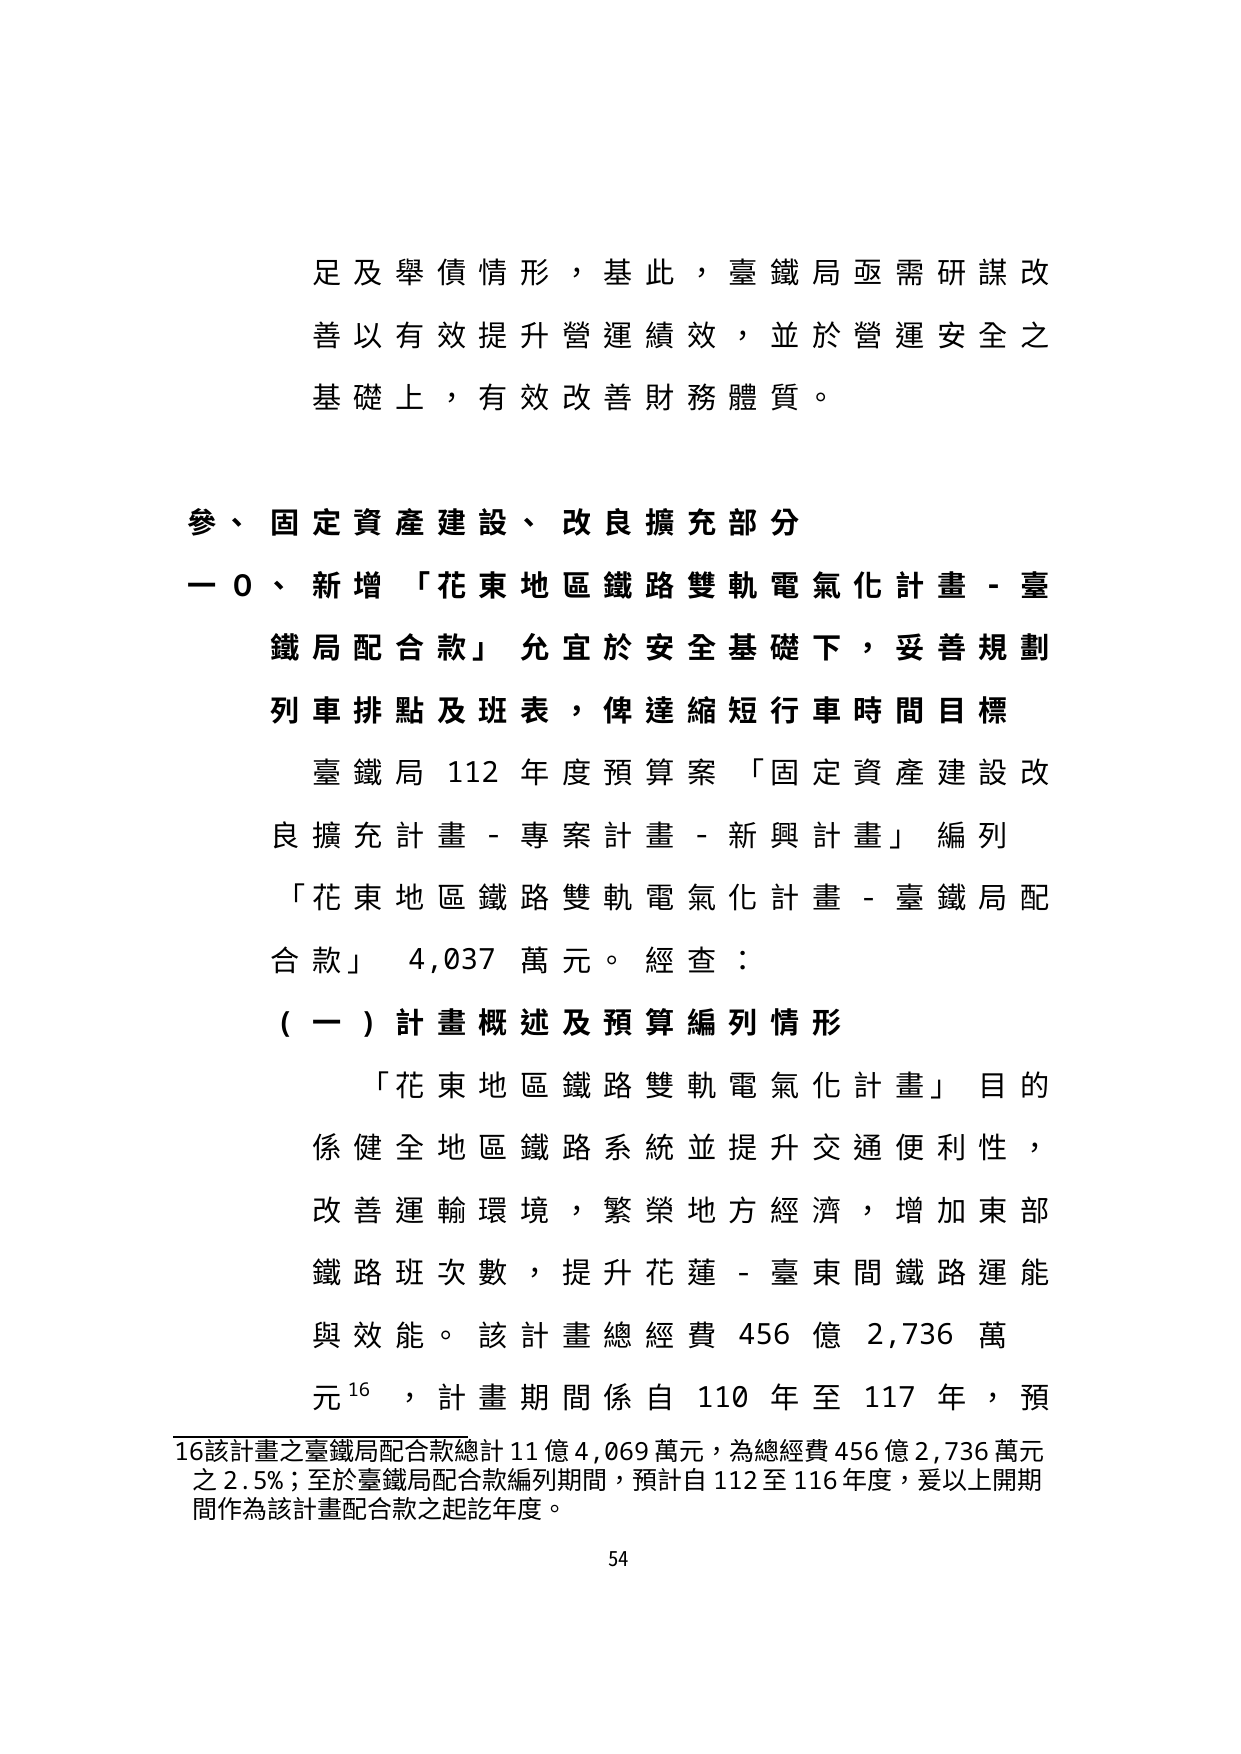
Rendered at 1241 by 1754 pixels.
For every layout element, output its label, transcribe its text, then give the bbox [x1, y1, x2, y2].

text (一)計畫概述及預算編列情形 [240, 979, 1056, 1042]
text 臺鐵局112年度預算案「固定資產建設改良擴充計畫-專案計畫-新興計畫」編列「花東地區鐵路雙軌電氣化計畫-臺鐵局配合款」4,037萬元。經查： [240, 729, 1056, 979]
text 參、固定資產建設、改良擴充部分 [181, 479, 1056, 542]
text 該計畫之臺鐵局配合款總計11億4,069萬元，為總經費456億2,736萬元之2.5%；至於臺鐵局配合款編列期間，預計自112至116年度，爰以上開期間作為該計畫配合款之起訖年度。 [174, 1437, 1063, 1525]
text 一０、新增「花東地區鐵路雙軌電氣化計畫-臺鐵局配合款」允宜於安全基礎下，妥善規劃列車排點及班表，俾達縮短行車時間目標 [181, 542, 1056, 729]
text 綜上，臺鐵局112年度預算案編列國庫補助舊制退撫金及其衍生之利息共43.38億元，且臺鐵公司條例通過後，政府尚須協助處理臺鐵局部分財務負擔，期使臺鐵有機會轉虧為盈；惟該局已連續多年虧損，若未有效提升營運績效，仍恐面臨資金不足及舉債情形，基此，臺鐵局亟需研謀改善以有效提升營運績效，並於營運安全之基礎上，有效改善財務體質。 [269, 229, 1056, 417]
text 「花東地區鐵路雙軌電氣化計畫」目的係健全地區鐵路系統並提升交通便利性，改善運輸環境，繁榮地方經濟，增加東部鐵路班次數，提升花蓮-臺東間鐵路運能與效能。該計畫總經費456億2,736萬元，計畫期間係自110年至117年，預 [269, 1042, 1056, 1417]
